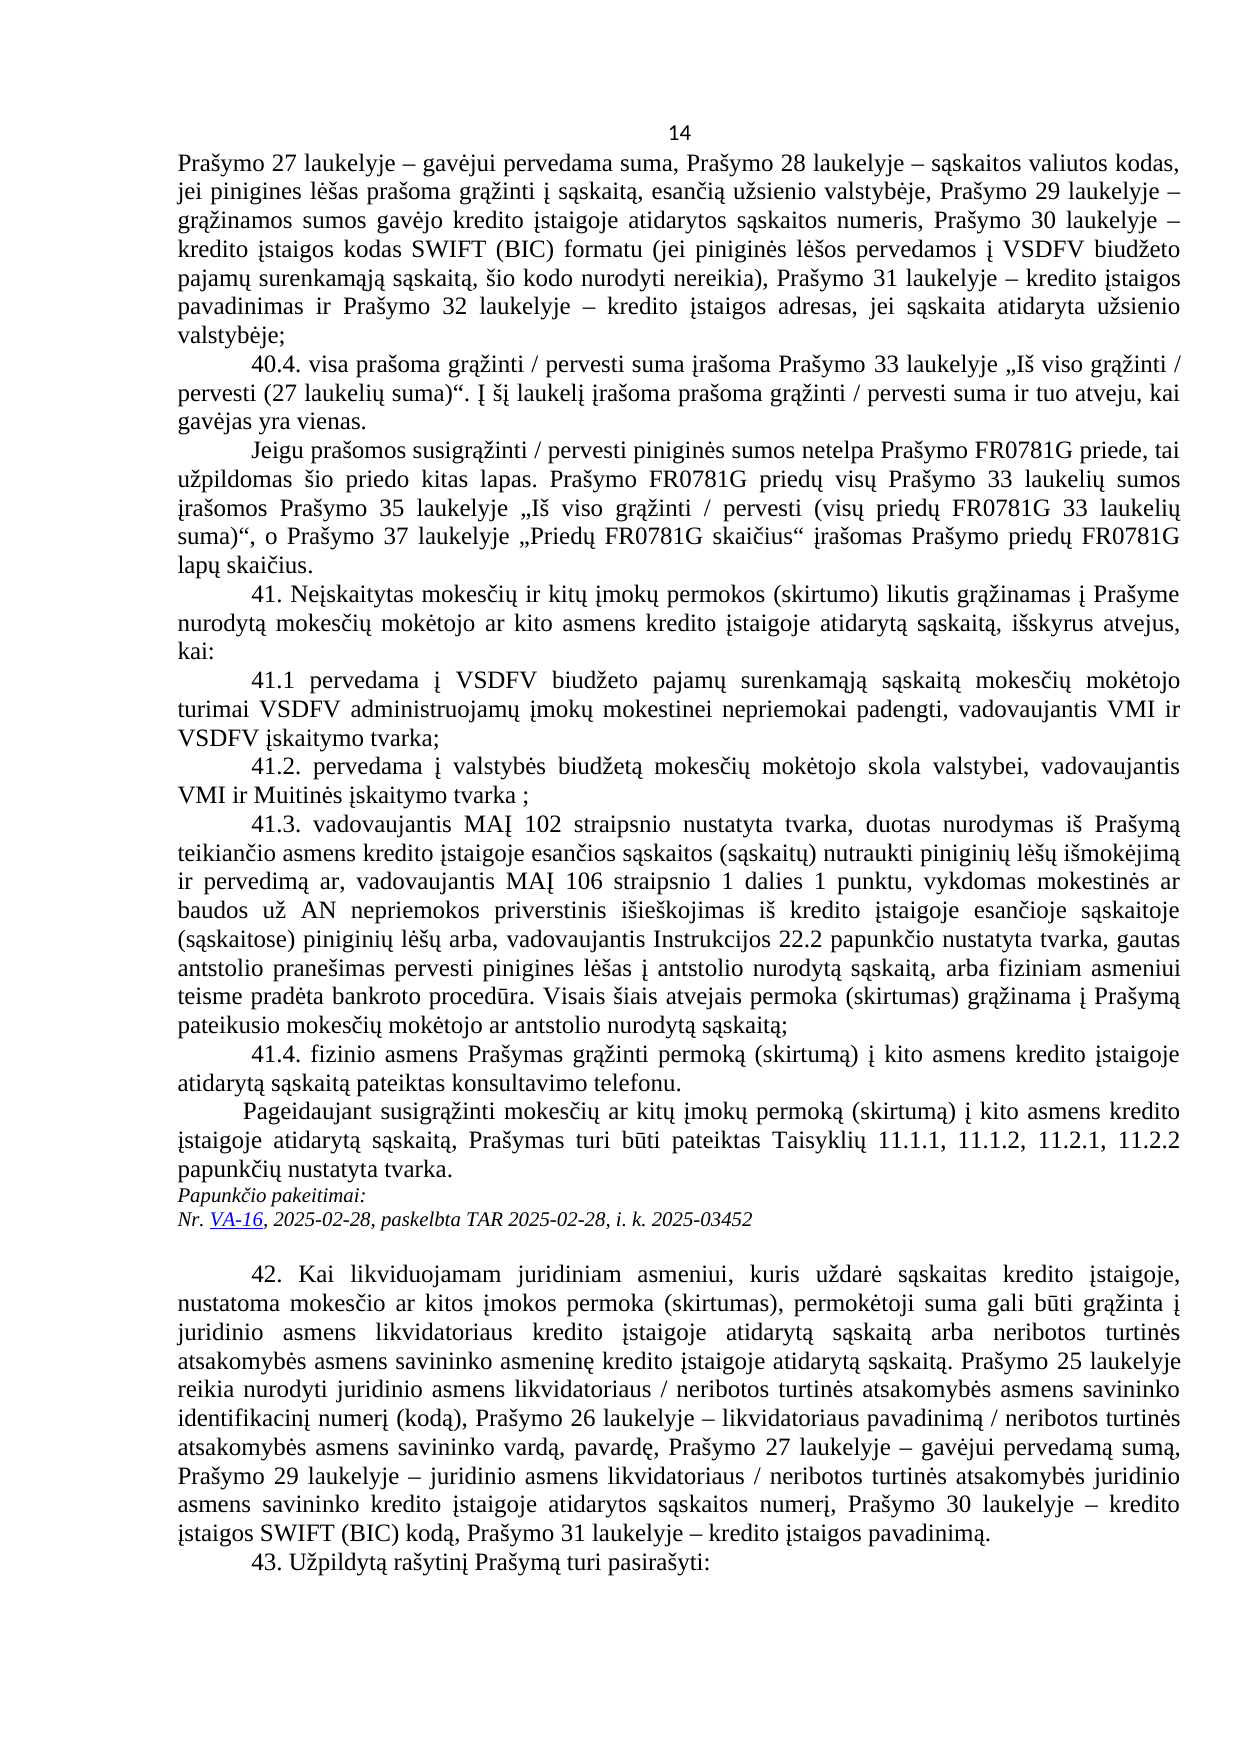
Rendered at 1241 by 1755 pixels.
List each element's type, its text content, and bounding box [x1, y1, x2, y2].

text Nr. VA-16, 2025-02-28, paskelbta TAR 2025-02-28, i. k. 2025-03452 [177, 1207, 1181, 1231]
text Jeigu prašomos susigrąžinti / pervesti piniginės sumos netelpa Prašymo FR0781G priede, tai užpildomas šio priedo kitas lapas. Prašymo FR0781G priedų visų Prašymo 33 laukelių sumos įrašomos Prašymo 35 laukelyje „Iš viso grąžinti / pervesti (visų priedų FR0781G 33 laukelių suma)“, o Prašymo 37 laukelyje „Priedų FR0781G skaičius“ įrašomas Prašymo priedų FR0781G lapų skaičius. [177, 435, 1181, 579]
text 41.4. fizinio asmens Prašymas grąžinti permoką (skirtumą) į kito asmens kredito įstaigoje atidarytą sąskaitą pateiktas konsultavimo telefonu. [177, 1039, 1181, 1096]
text Prašymo 27 laukelyje – gavėjui pervedama suma, Prašymo 28 laukelyje – sąskaitos valiutos kodas, jei pinigines lėšas prašoma grąžinti į sąskaitą, esančią užsienio valstybėje, Prašymo 29 laukelyje – grąžinamos sumos gavėjo kredito įstaigoje atidarytos sąskaitos numeris, Prašymo 30 laukelyje – kredito įstaigos kodas SWIFT (BIC) formatu (jei piniginės lėšos pervedamos į VSDFV biudžeto pajamų surenkamąją sąskaitą, šio kodo nurodyti nereikia), Prašymo 31 laukelyje – kredito įstaigos pavadinimas ir Prašymo 32 laukelyje – kredito įstaigos adresas, jei sąskaita atidaryta užsienio valstybėje; [177, 148, 1181, 349]
text Pageidaujant susigrąžinti mokesčių ar kitų įmokų permoką (skirtumą) į kito asmens kredito įstaigoje atidarytą sąskaitą, Prašymas turi būti pateiktas Taisyklių 11.1.1, 11.1.2, 11.2.1, 11.2.2 papunkčių nustatyta tvarka. [177, 1096, 1181, 1183]
text 41.1 pervedama į VSDFV biudžeto pajamų surenkamąją sąskaitą mokesčių mokėtojo turimai VSDFV administruojamų įmokų mokestinei nepriemokai padengti, vadovaujantis VMI ir VSDFV įskaitymo tvarka; [177, 665, 1181, 751]
text 41. Neįskaitytas mokesčių ir kitų įmokų permokos (skirtumo) likutis grąžinamas į Prašyme nurodytą mokesčių mokėtojo ar kito asmens kredito įstaigoje atidarytą sąskaitą, išskyrus atvejus, kai: [177, 579, 1181, 665]
text 40.4. visa prašoma grąžinti / pervesti suma įrašoma Prašymo 33 laukelyje „Iš viso grąžinti / pervesti (27 laukelių suma)“. Į šį laukelį įrašoma prašoma grąžinti / pervesti suma ir tuo atveju, kai gavėjas yra vienas. [177, 349, 1181, 435]
text Papunkčio pakeitimai: [177, 1183, 1181, 1207]
text 41.2. pervedama į valstybės biudžetą mokesčių mokėtojo skola valstybei, vadovaujantis VMI ir Muitinės įskaitymo tvarka ; [177, 751, 1181, 809]
text 43. Užpildytą rašytinį Prašymą turi pasirašyti: [177, 1547, 1181, 1576]
text 42. Kai likviduojamam juridiniam asmeniui, kuris uždarė sąskaitas kredito įstaigoje, nustatoma mokesčio ar kitos įmokos permoka (skirtumas), permokėtoji suma gali būti grąžinta į juridinio asmens likvidatoriaus kredito įstaigoje atidarytą sąskaitą arba neribotos turtinės atsakomybės asmens savininko asmeninę kredito įstaigoje atidarytą sąskaitą. Prašymo 25 laukelyje reikia nurodyti juridinio asmens likvidatoriaus / neribotos turtinės atsakomybės asmens savininko identifikacinį numerį (kodą), Prašymo 26 laukelyje – likvidatoriaus pavadinimą / neribotos turtinės atsakomybės asmens savininko vardą, pavardę, Prašymo 27 laukelyje – gavėjui pervedamą sumą, Prašymo 29 laukelyje – juridinio asmens likvidatoriaus / neribotos turtinės atsakomybės juridinio asmens savininko kredito įstaigoje atidarytos sąskaitos numerį, Prašymo 30 laukelyje – kredito įstaigos SWIFT (BIC) kodą, Prašymo 31 laukelyje – kredito įstaigos pavadinimą. [177, 1259, 1181, 1547]
text 41.3. vadovaujantis MAĮ 102 straipsnio nustatyta tvarka, duotas nurodymas iš Prašymą teikiančio asmens kredito įstaigoje esančios sąskaitos (sąskaitų) nutraukti piniginių lėšų išmokėjimą ir pervedimą ar, vadovaujantis MAĮ 106 straipsnio 1 dalies 1 punktu, vykdomas mokestinės ar baudos už AN nepriemokos priverstinis išieškojimas iš kredito įstaigoje esančioje sąskaitoje (sąskaitose) piniginių lėšų arba, vadovaujantis Instrukcijos 22.2 papunkčio nustatyta tvarka, gautas antstolio pranešimas pervesti pinigines lėšas į antstolio nurodytą sąskaitą, arba fiziniam asmeniui teisme pradėta bankroto procedūra. Visais šiais atvejais permoka (skirtumas) grąžinama į Prašymą pateikusio mokesčių mokėtojo ar antstolio nurodytą sąskaitą; [177, 809, 1181, 1039]
